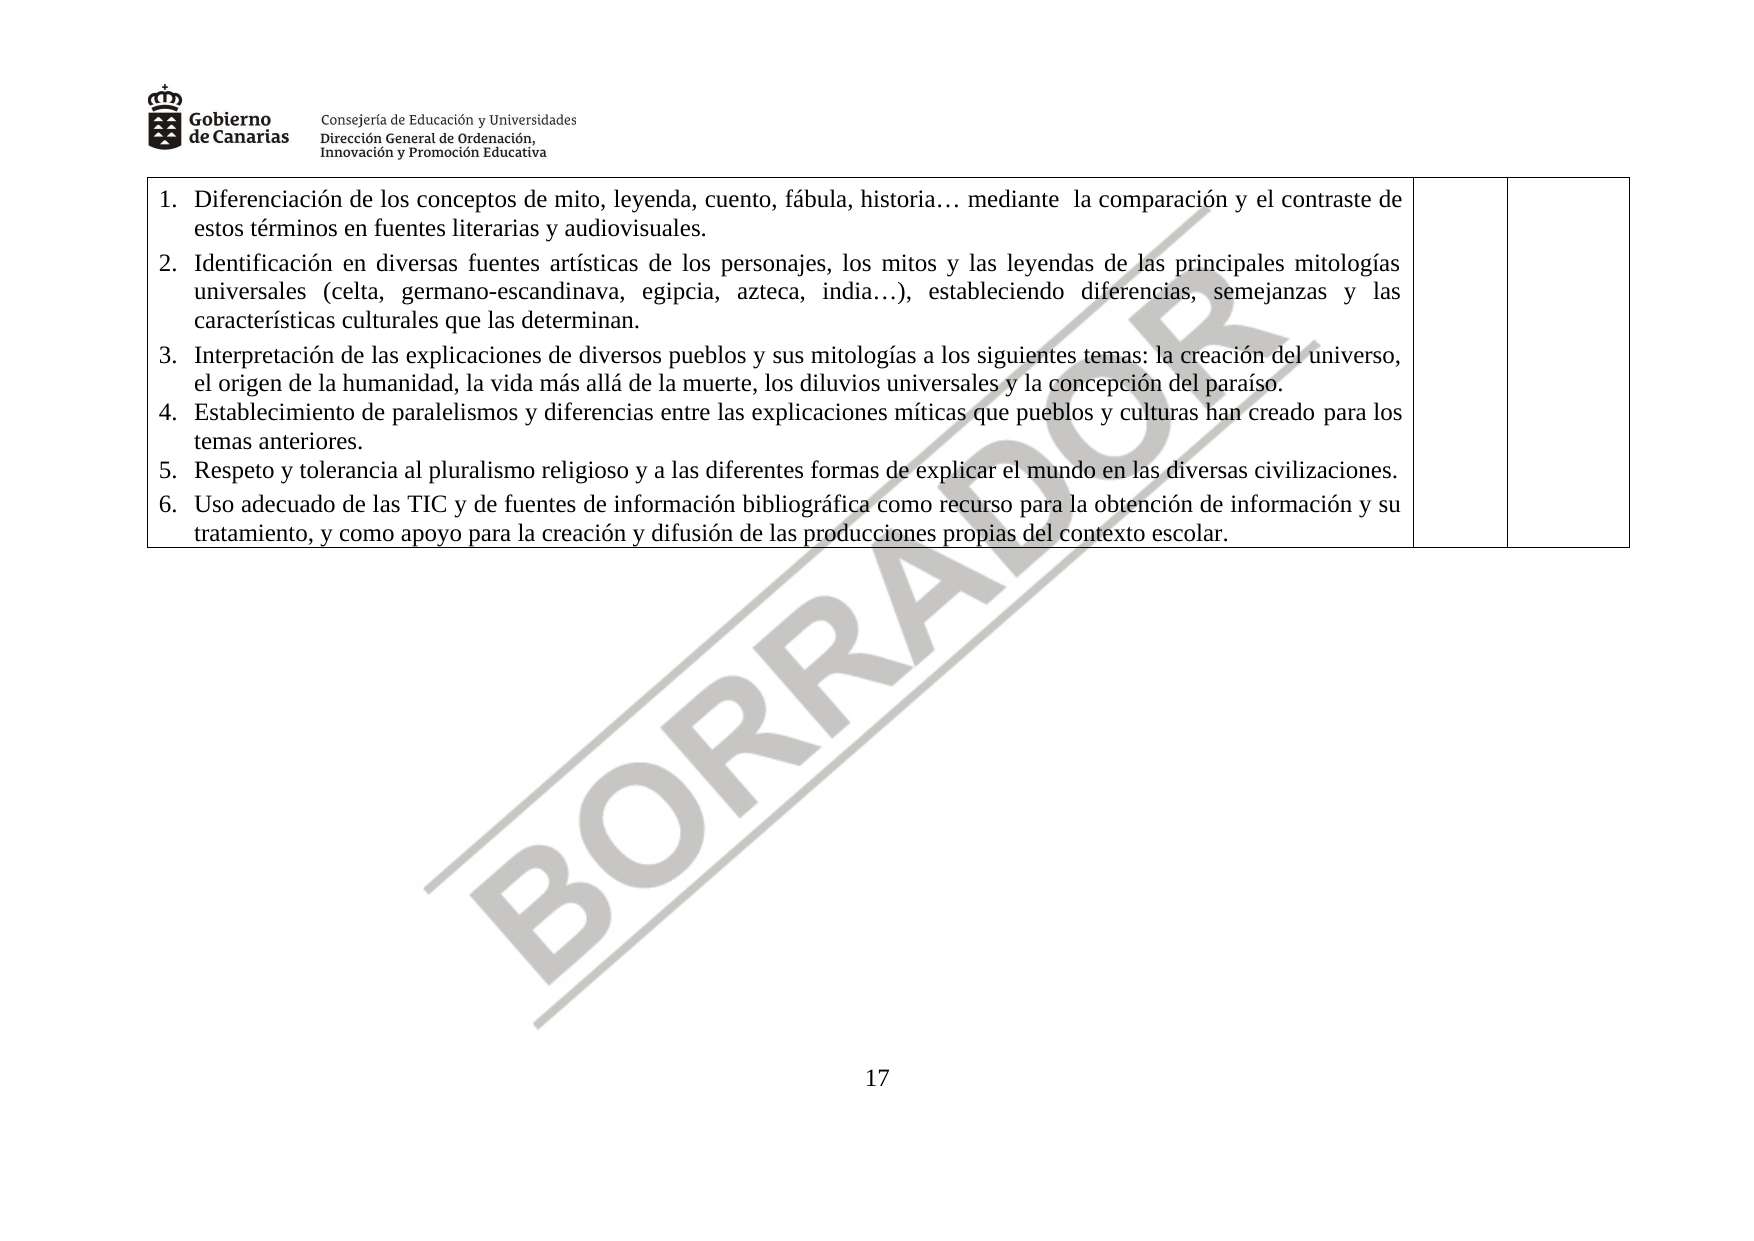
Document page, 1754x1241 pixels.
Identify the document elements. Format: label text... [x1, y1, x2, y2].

table_header [1508, 178, 1629, 547]
picture [476, 548, 1277, 1021]
table_cell Contenidos Diferenciación de los conceptos de mito, leyenda, cuento, fábula, historia… mediante la comparación y el contraste de estos términos en fuentes literarias y audiovisuales. Identificación en diversas fuentes artísticas de los personajes, los mitos y las leyendas de las principales mitologías universales (celta, germano-escandinava, egipcia, azteca, india…), estableciendo diferencias, semejanzas y las características culturales que las determinan. Interpretación de las explicaciones de diversos pueblos y sus mitologías a los siguientes temas: la creación del universo, el origen de la humanidad, la vida más allá de la muerte, los diluvios universales y la concepción del paraíso. Establecimiento de paralelismos y diferencias entre las explicaciones míticas que pueblos y culturas han creado para los temas anteriores. Respeto y tolerancia al pluralismo religioso y a las diferentes formas de explicar el mundo en las diversas civilizaciones. Uso adecuado de las TIC y de fuentes de información bibliográfica como recurso para la obtención de información y su tratamiento, y como apoyo para la creación y difusión de las producciones propias del contexto escolar. [148, 178, 1413, 547]
table_header [1414, 178, 1507, 547]
picture [147, 84, 576, 160]
